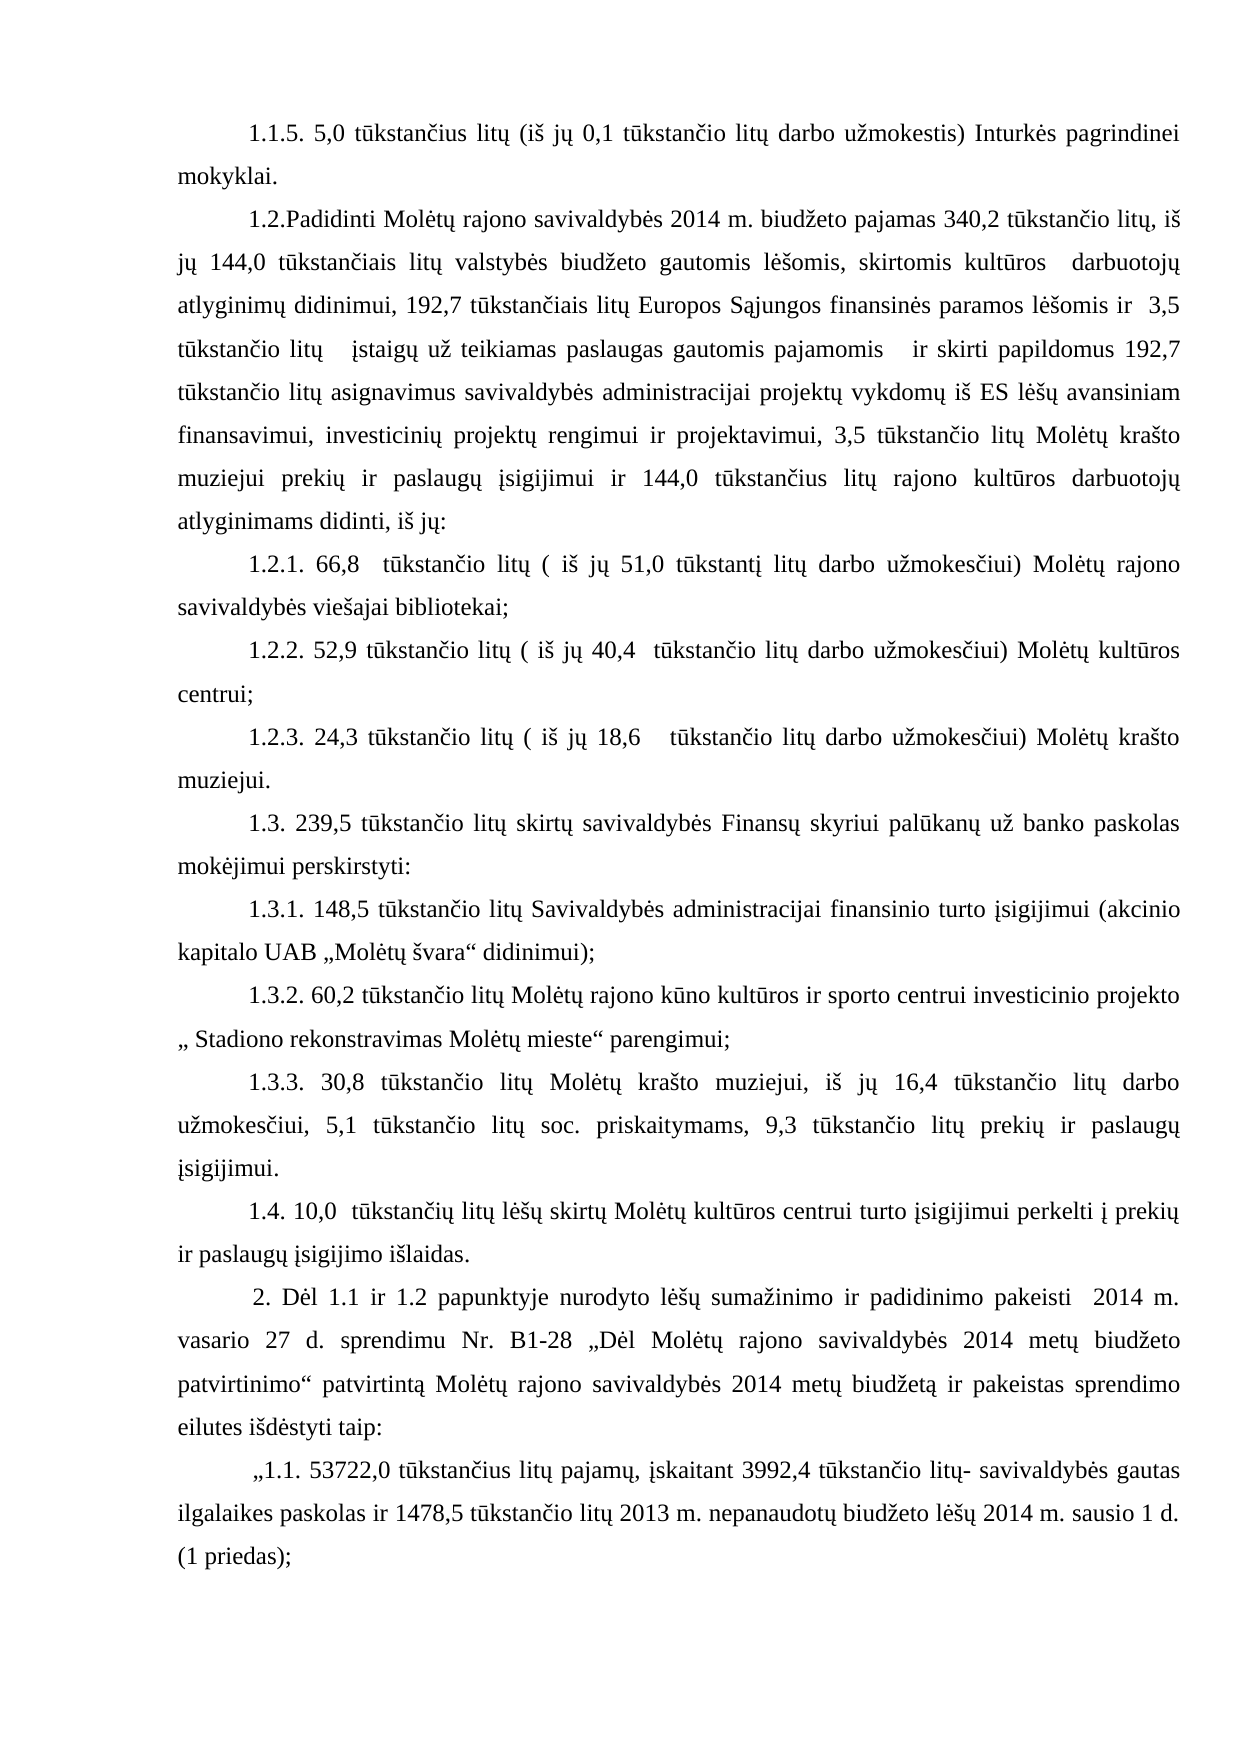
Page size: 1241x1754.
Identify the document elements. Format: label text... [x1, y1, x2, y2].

text 1.3. 239,5 tūkstančio litų skirtų savivaldybės Finansų skyriui palūkanų už banko paskolas mokėjimui perskirstyti: [177, 808, 1181, 880]
text 1.1.5. 5,0 tūkstančius litų (iš jų 0,1 tūkstančio litų darbo užmokestis) Inturkės pagrindinei mokyklai. [177, 118, 1181, 190]
text 2. Dėl 1.1 ir 1.2 papunktyje nurodyto lėšų sumažinimo ir padidinimo pakeisti 2014 m. vasario 27 d. sprendimu Nr. B1-28 „Dėl Molėtų rajono savivaldybės 2014 metų biudžeto patvirtinimo“ patvirtintą Molėtų rajono savivaldybės 2014 metų biudžetą ir pakeistas sprendimo eilutes išdėstyti taip: [177, 1282, 1181, 1441]
text 1.3.3. 30,8 tūkstančio litų Molėtų krašto muziejui, iš jų 16,4 tūkstančio litų darbo užmokesčiui, 5,1 tūkstančio litų soc. priskaitymams, 9,3 tūkstančio litų prekių ir paslaugų įsigijimui. [177, 1067, 1181, 1182]
text 1.3.1. 148,5 tūkstančio litų Savivaldybės administracijai finansinio turto įsigijimui (akcinio kapitalo UAB „Molėtų švara“ didinimui); [177, 894, 1181, 966]
text 1.2.1. 66,8 tūkstančio litų ( iš jų 51,0 tūkstantį litų darbo užmokesčiui) Molėtų rajono savivaldybės viešajai bibliotekai; [177, 549, 1181, 621]
text 1.4. 10,0 tūkstančių litų lėšų skirtų Molėtų kultūros centrui turto įsigijimui perkelti į prekių ir paslaugų įsigijimo išlaidas. [177, 1196, 1181, 1268]
text 1.3.2. 60,2 tūkstančio litų Molėtų rajono kūno kultūros ir sporto centrui investicinio projekto „ Stadiono rekonstravimas Molėtų mieste“ parengimui; [177, 981, 1181, 1052]
text 1.2.3. 24,3 tūkstančio litų ( iš jų 18,6 tūkstančio litų darbo užmokesčiui) Molėtų krašto muziejui. [177, 722, 1181, 794]
text „1.1. 53722,0 tūkstančius litų pajamų, įskaitant 3992,4 tūkstančio litų- savivaldybės gautas ilgalaikes paskolas ir 1478,5 tūkstančio litų 2013 m. nepanaudotų biudžeto lėšų 2014 m. sausio 1 d. (1 priedas); [177, 1455, 1181, 1570]
text 1.2.2. 52,9 tūkstančio litų ( iš jų 40,4 tūkstančio litų darbo užmokesčiui) Molėtų kultūros centrui; [177, 636, 1181, 707]
text 1.2.Padidinti Molėtų rajono savivaldybės 2014 m. biudžeto pajamas 340,2 tūkstančio litų, iš jų 144,0 tūkstančiais litų valstybės biudžeto gautomis lėšomis, skirtomis kultūros darbuotojų atlyginimų didinimui, 192,7 tūkstančiais litų Europos Sąjungos finansinės paramos lėšomis ir 3,5 tūkstančio litų įstaigų už teikiamas paslaugas gautomis pajamomis ir skirti papildomus 192,7 tūkstančio litų asignavimus savivaldybės administracijai projektų vykdomų iš ES lėšų avansiniam finansavimui, investicinių projektų rengimui ir projektavimui, 3,5 tūkstančio litų Molėtų krašto muziejui prekių ir paslaugų įsigijimui ir 144,0 tūkstančius litų rajono kultūros darbuotojų atlyginimams didinti, iš jų: [177, 204, 1181, 535]
